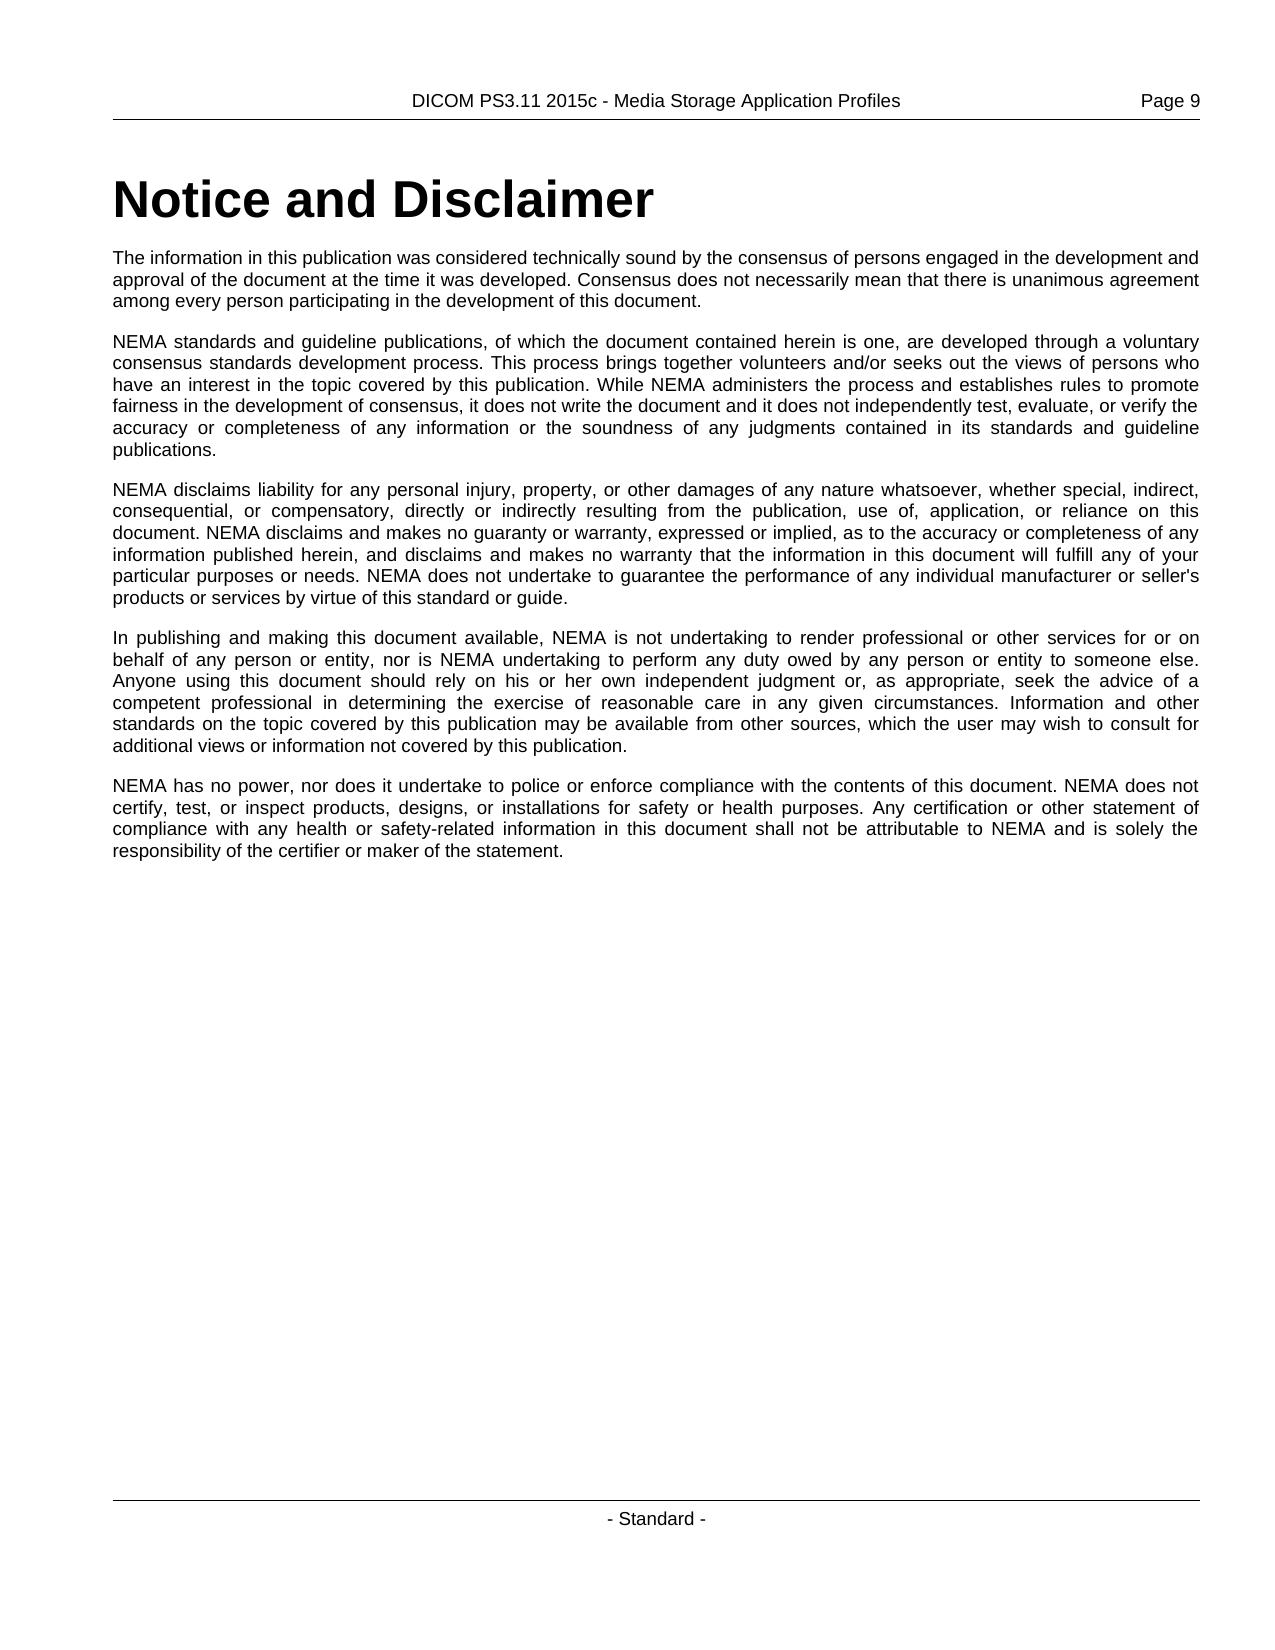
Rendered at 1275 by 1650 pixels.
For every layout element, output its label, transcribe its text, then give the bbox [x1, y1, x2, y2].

text NEMA standards and guideline publications, of which the document contained herein is one, are developed through a voluntary consensus standards development process. This process brings together volunteers and/or seeks out the views of persons who have an interest in the topic covered by this publication. While NEMA administers the process and establishes rules to promote fairness in the development of consensus, it does not write the document and it does not independently test, evaluate, or verify the accuracy or completeness of any information or the soundness of any judgments contained in its standards and guideline publications. [112, 331, 1200, 460]
text Notice and Disclaimer [112, 169, 1200, 228]
text NEMA disclaims liability for any personal injury, property, or other damages of any nature whatsoever, whether special, indirect, consequential, or compensatory, directly or indirectly resulting from the publication, use of, application, or reliance on this document. NEMA disclaims and makes no guaranty or warranty, expressed or implied, as to the accuracy or completeness of any information published herein, and disclaims and makes no warranty that the information in this document will fulfill any of your particular purposes or needs. NEMA does not undertake to guarantee the performance of any individual manufacturer or seller's products or services by virtue of this standard or guide. [112, 479, 1200, 608]
text The information in this publication was considered technically sound by the consensus of persons engaged in the development and approval of the document at the time it was developed. Consensus does not necessarily mean that there is unanimous agreement among every person participating in the development of this document. [112, 247, 1200, 312]
text In publishing and making this document available, NEMA is not undertaking to render professional or other services for or on behalf of any person or entity, nor is NEMA undertaking to perform any duty owed by any person or entity to someone else. Anyone using this document should rely on his or her own independent judgment or, as appropriate, seek the advice of a competent professional in determining the exercise of reasonable care in any given circumstances. Information and other standards on the topic covered by this publication may be available from other sources, which the user may wish to consult for additional views or information not covered by this publication. [112, 627, 1200, 756]
text NEMA has no power, nor does it undertake to police or enforce compliance with the contents of this document. NEMA does not certify, test, or inspect products, designs, or installations for safety or health purposes. Any certification or other statement of compliance with any health or safety-related information in this document shall not be attributable to NEMA and is solely the responsibility of the certifier or maker of the statement. [112, 775, 1200, 861]
